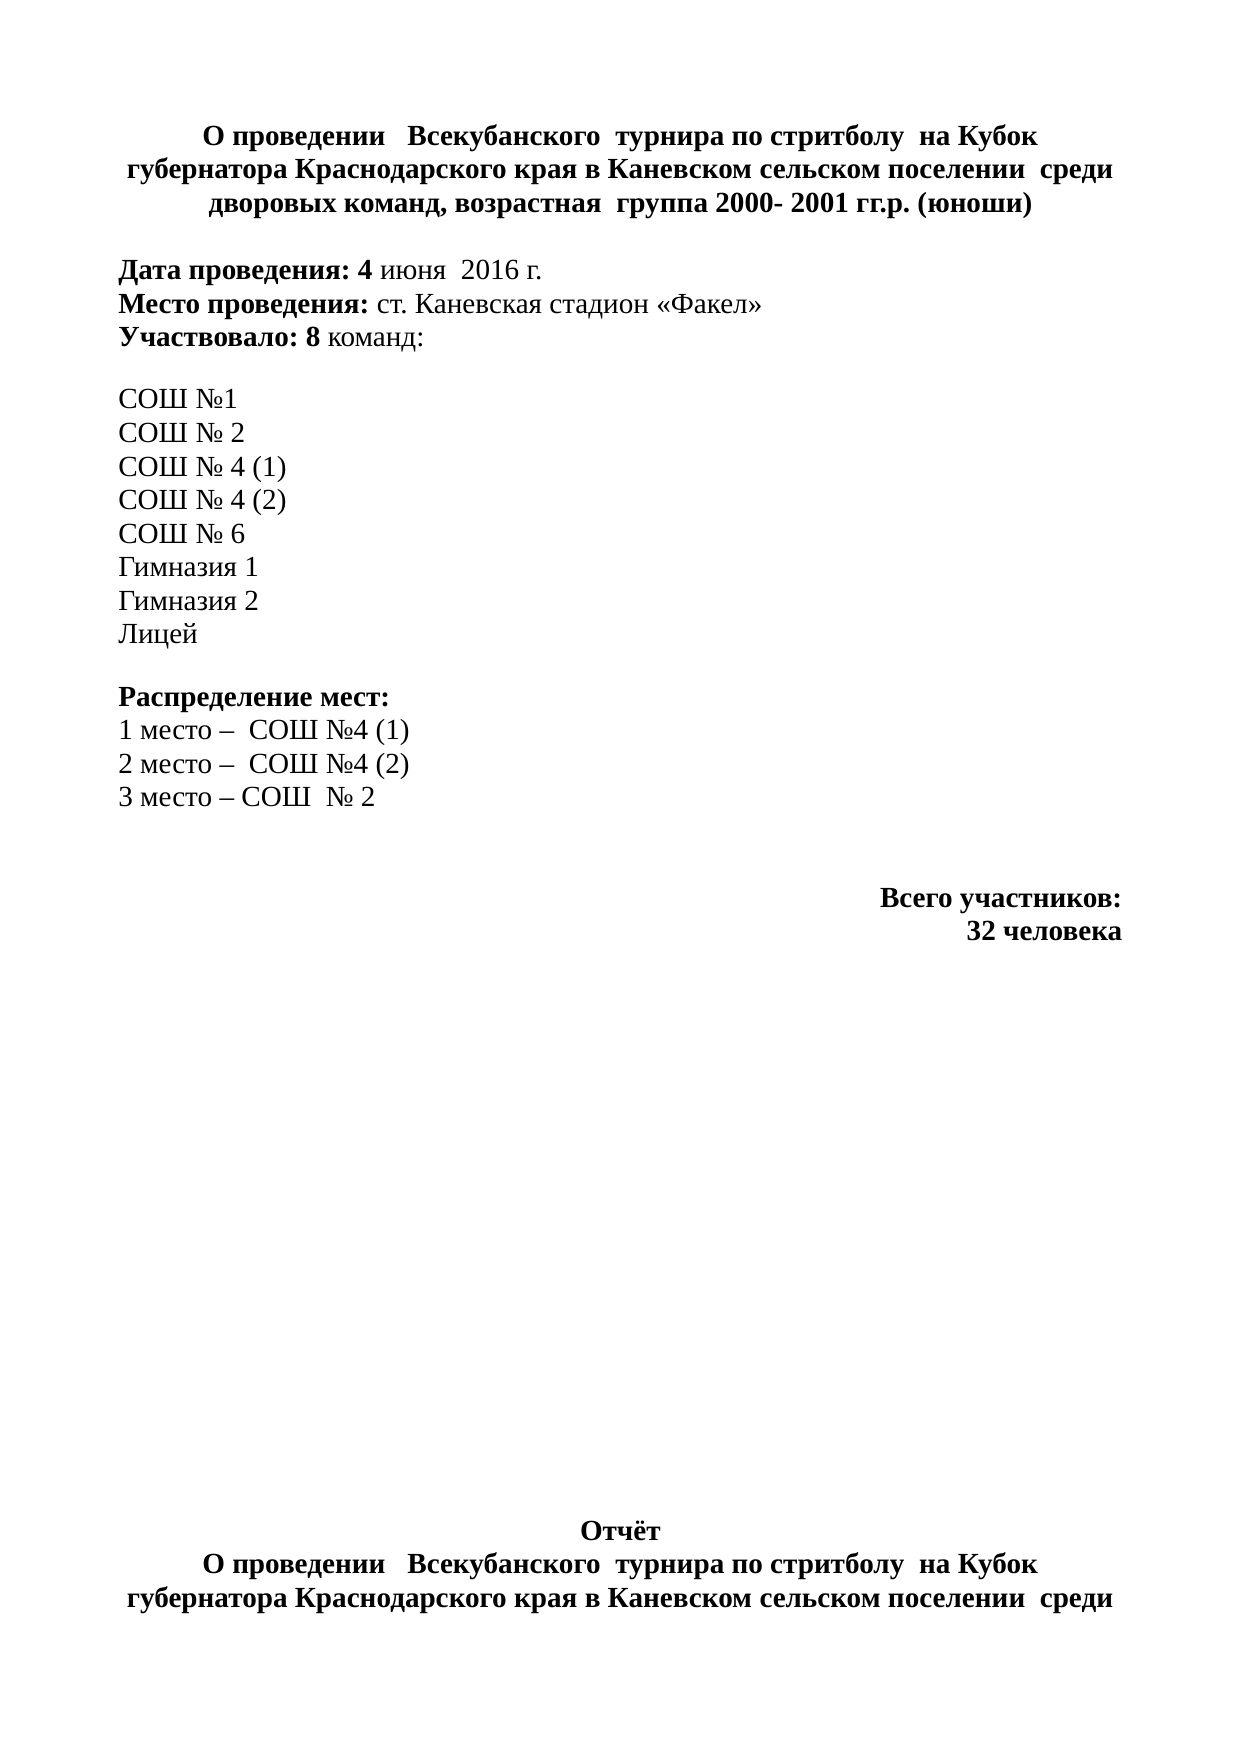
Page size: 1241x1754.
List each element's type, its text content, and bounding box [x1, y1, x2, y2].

title Всего участников: [118, 880, 1122, 913]
text О проведении Всекубанского турнира по стритболу на Кубок губернатора Краснодарского края в Каневском сельском поселении среди [118, 1547, 1122, 1614]
list СОШ № 6 [118, 516, 1122, 549]
list СОШ № 4 (2) [118, 482, 1122, 516]
text 2 место – СОШ №4 (2) [118, 746, 1122, 779]
title Отчёт [118, 1513, 1122, 1547]
text О проведении Всекубанского турнира по стритболу на Кубок губернатора Краснодарского края в Каневском сельском поселении среди дворовых команд, возрастная группа 2000- 2001 гг.р. (юноши) [118, 118, 1122, 219]
list СОШ № 2 [118, 415, 1122, 449]
text Участвовало: 8 команд: [118, 319, 1122, 353]
text 3 место – СОШ № 2 [118, 779, 1122, 813]
text Дата проведения: 4 июня 2016 г. [118, 252, 1122, 286]
list Гимназия 2 [118, 583, 1122, 616]
title 32 человека [118, 913, 1122, 947]
text СОШ №1 [118, 382, 1122, 415]
list СОШ № 4 (1) [118, 449, 1122, 482]
text 1 место – СОШ №4 (1) [118, 712, 1122, 746]
list Гимназия 1 [118, 549, 1122, 583]
text Место проведения: ст. Каневская стадион «Факел» [118, 286, 1122, 319]
text Распределение мест: [118, 679, 1122, 712]
list Лицей [118, 616, 1122, 650]
